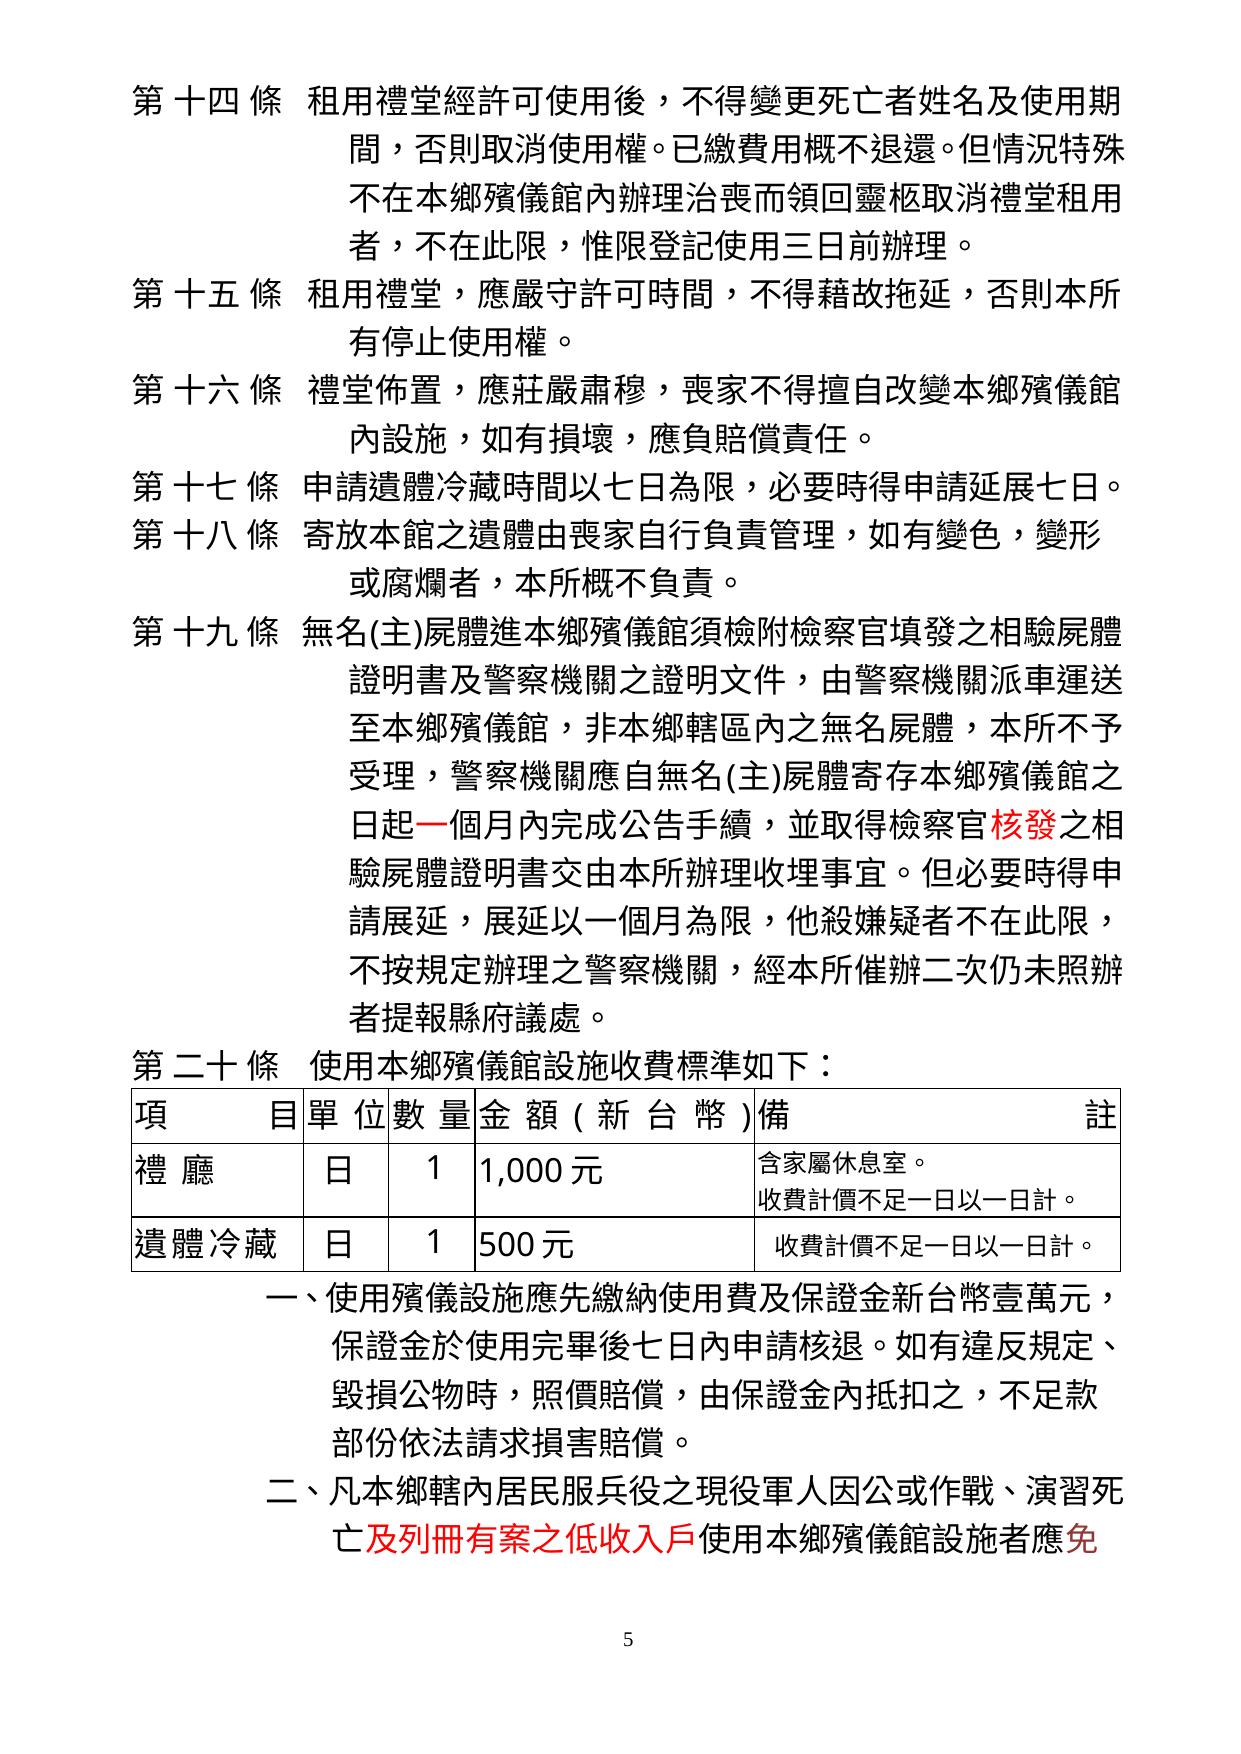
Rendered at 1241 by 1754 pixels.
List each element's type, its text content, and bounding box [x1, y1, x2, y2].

table_cell 禮廳 [132, 1144, 303, 1216]
text 第 十四 條 租用禮堂經許可使用後，不得變更死亡者姓名及使用期間，否則取消使用權。已繳費用概不退還。但情況特殊不在本鄉殯儀館內辦理治喪而領回靈柩取消禮堂租用者，不在此限，惟限登記使用三日前辦理。 [131, 75, 1125, 268]
table_cell 含家屬休息室。 收費計價不足一日以一日計。 [755, 1144, 1120, 1216]
text 二、凡本鄉轄內居民服兵役之現役軍人因公或作戰、演習死亡及列冊有案之低收入戶使用本鄉殯儀館設施者應免 [265, 1465, 1125, 1561]
table_cell 1 [389, 1144, 474, 1216]
table_header 項目 [132, 1089, 303, 1143]
text 第 十五 條 租用禮堂，應嚴守許可時間，不得藉故拖延，否則本所有停止使用權。 [131, 268, 1125, 364]
table_cell 日 [304, 1218, 388, 1271]
table_cell 1 [389, 1218, 474, 1271]
table_cell 日 [304, 1144, 388, 1216]
text 第 十八 條 寄放本館之遺體由喪家自行負責管理，如有變色，變形或腐爛者，本所概不負責。 [131, 509, 1125, 605]
text 第 十六 條 禮堂佈置，應莊嚴肅穆，喪家不得擅自改變本鄉殯儀館內設施，如有損壞，應負賠償責任。 [131, 364, 1125, 461]
table_header 單位 [304, 1089, 388, 1143]
table_header 備註 [755, 1089, 1120, 1143]
table_header 金額(新台幣) [476, 1089, 754, 1143]
text 第 二十 條 使用本鄉殯儀館設施收費標準如下： [131, 1040, 1125, 1088]
text 第 十九 條 無名(主)屍體進本鄉殯儀館須檢附檢察官填發之相驗屍體證明書及警察機關之證明文件，由警察機關派車運送至本鄉殯儀館，非本鄉轄區內之無名屍體，本所不予受理，警察機關應自無名(主)屍體寄存本鄉殯儀館之日起一個月內完成公告手續，並取得檢察官核發之相驗屍體證明書交由本所辦理收埋事宜。但必要時得申請展延，展延以一個月為限，他殺嫌疑者不在此限，不按規定辦理之警察機關，經本所催辦二次仍未照辦者提報縣府議處。 [131, 605, 1125, 1040]
text 第 十七 條 申請遺體冷藏時間以七日為限，必要時得申請延展七日。 [131, 461, 1125, 509]
text 一、使用殯儀設施應先繳納使用費及保證金新台幣壹萬元，保證金於使用完畢後七日內申請核退。如有違反規定、毀損公物時，照價賠償，由保證金內抵扣之，不足款部份依法請求損害賠償。 [265, 1272, 1125, 1465]
table_cell 收費計價不足一日以一日計。 [755, 1218, 1120, 1271]
table_cell 1,000元 [476, 1144, 754, 1216]
table_cell 500元 [476, 1218, 754, 1271]
table_header 數量 [389, 1089, 474, 1143]
table_cell 遺體冷藏 [132, 1218, 303, 1271]
